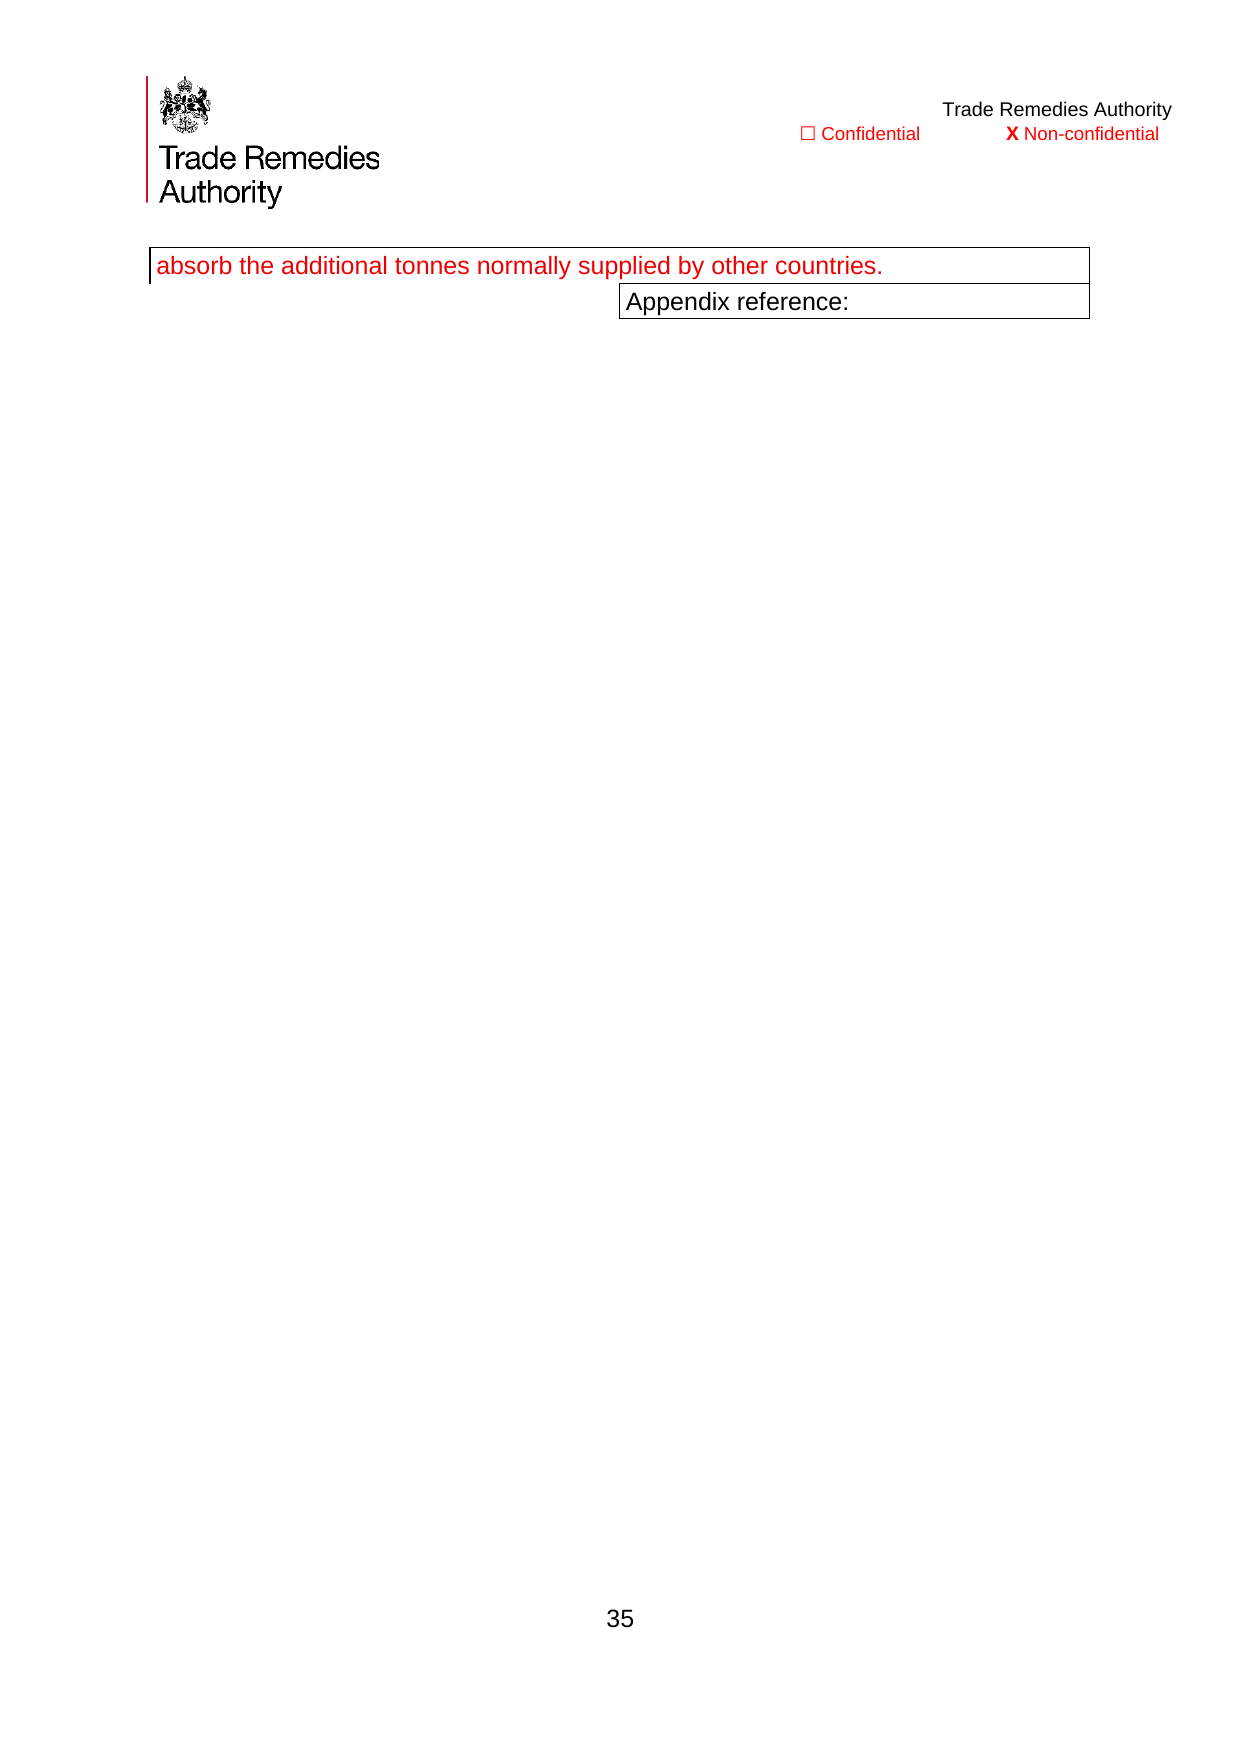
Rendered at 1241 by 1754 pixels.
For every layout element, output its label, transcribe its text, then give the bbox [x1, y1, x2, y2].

table_cell [150, 284, 619, 318]
table_header absorb the additional tonnes normally supplied by other countries. [151, 248, 1089, 283]
table_cell Appendix reference: [620, 284, 1089, 318]
